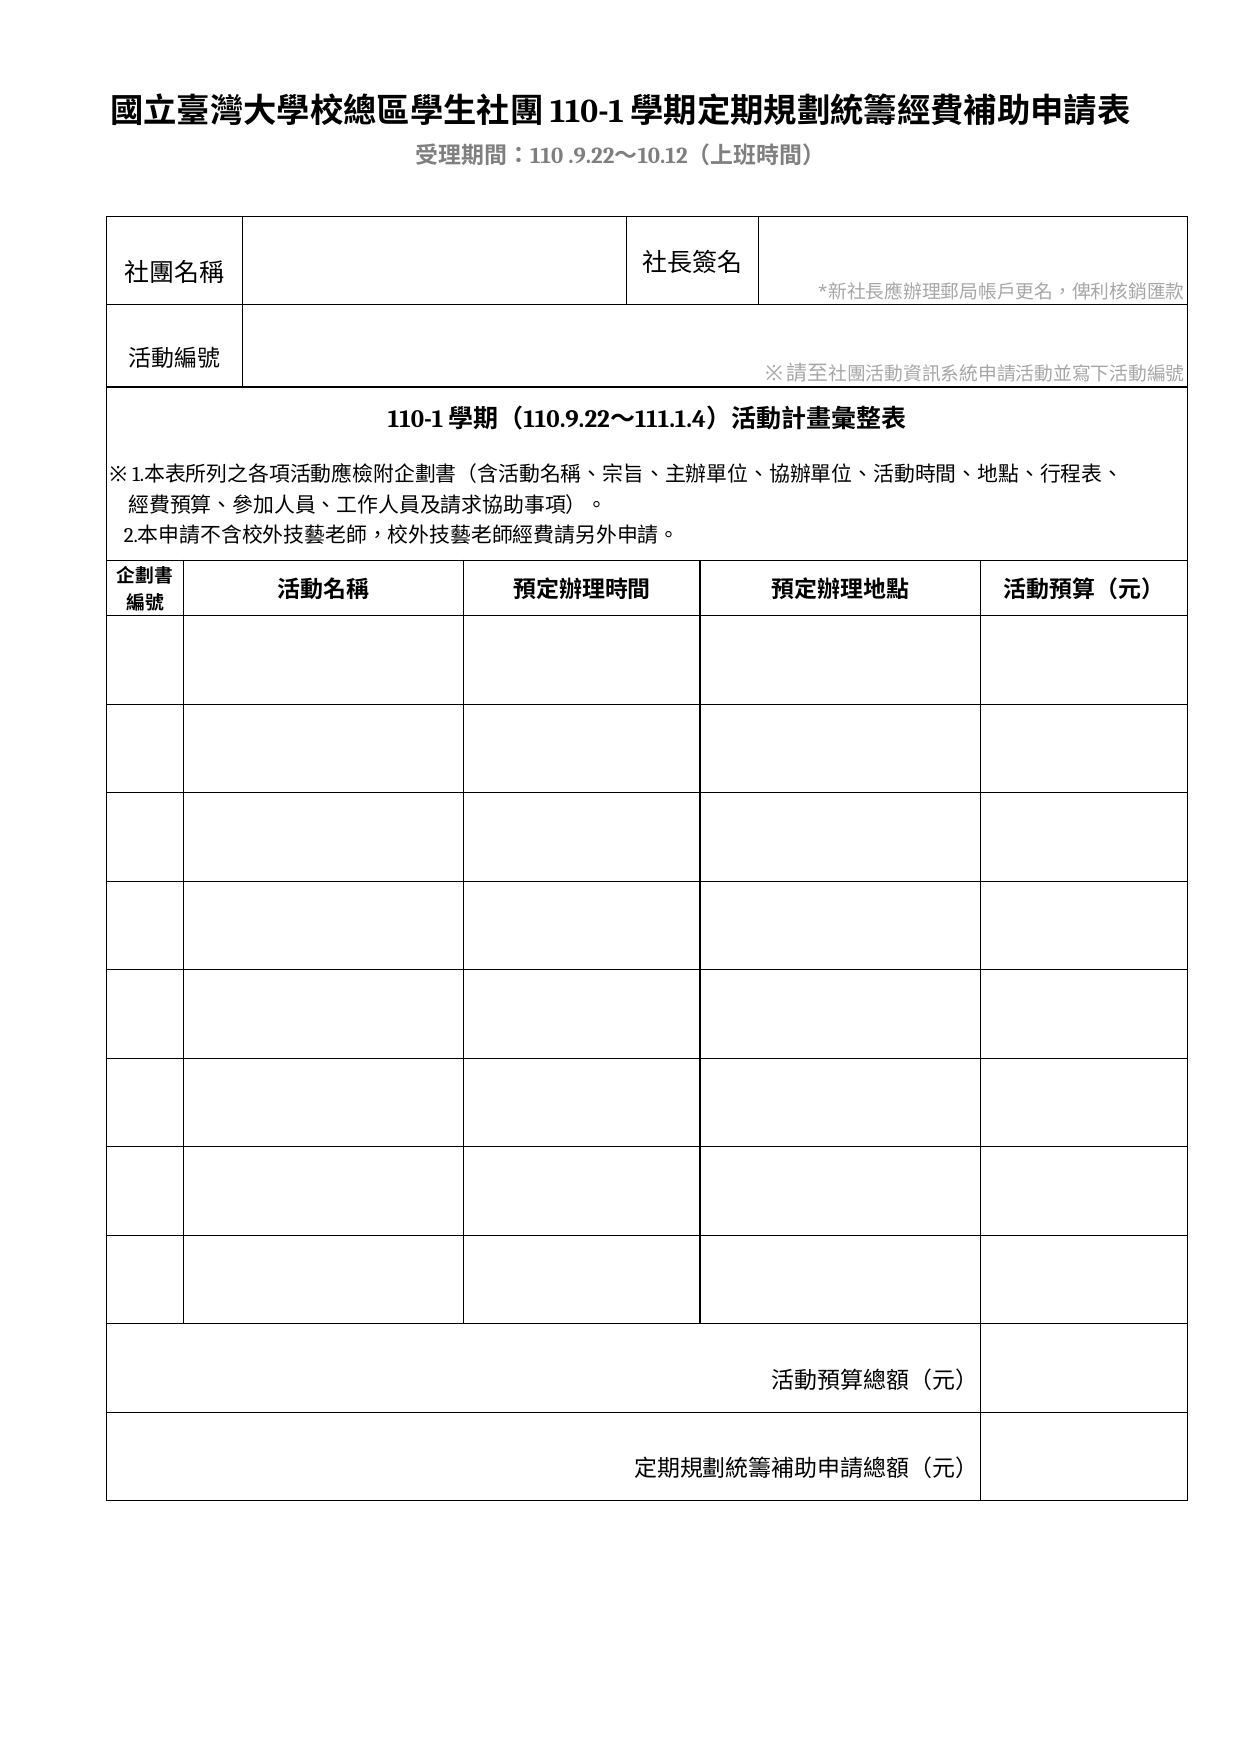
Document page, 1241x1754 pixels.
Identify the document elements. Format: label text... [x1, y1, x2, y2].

table_cell 預定辦理時間 [464, 561, 699, 615]
table_header [243, 217, 626, 304]
table_cell 活動編號 [107, 305, 242, 386]
table_cell [464, 793, 699, 881]
table_cell [107, 616, 183, 703]
table_cell [184, 793, 463, 881]
table_cell [701, 882, 980, 969]
table_cell 活動預算（元） [981, 561, 1187, 615]
table_cell 定期規劃統籌補助申請總額（元） [107, 1413, 980, 1500]
table_cell [701, 1059, 980, 1146]
table_cell 企劃書編號 [107, 561, 183, 615]
table_cell [981, 1059, 1187, 1146]
table_cell [184, 1147, 463, 1235]
table_cell [107, 793, 183, 881]
table_cell [701, 1147, 980, 1235]
table_cell [464, 882, 699, 969]
table_cell [701, 616, 980, 703]
table_cell [701, 1236, 980, 1323]
table_cell ※請至社團活動資訊系統申請活動並寫下活動編號 [243, 305, 1187, 386]
table_cell [981, 882, 1187, 969]
table_cell [981, 1236, 1187, 1323]
table_cell [184, 1059, 463, 1146]
table_header *新社長應辦理郵局帳戶更名，俾利核銷匯款 [759, 217, 1187, 304]
table_cell [184, 616, 463, 703]
table_cell [981, 793, 1187, 881]
table_cell [464, 705, 699, 792]
table_header 社長簽名 [627, 217, 758, 304]
table_cell [981, 970, 1187, 1058]
table_cell [981, 616, 1187, 703]
table_cell [464, 1059, 699, 1146]
table_cell [107, 1236, 183, 1323]
table_cell [184, 705, 463, 792]
table_cell [464, 1236, 699, 1323]
table_cell 110-1學期（110.9.22～111.1.4）活動計畫彙整表 ※ 1.本表所列之各項活動應檢附企劃書（含活動名稱、宗旨、主辦單位、協辦單位、活動時間、地點、行程表、 經費預算、參加人員、工作人員及請求協助事項）。 2.本申請不含校外技藝老師，校外技藝老師經費請另外申請。 [107, 388, 1187, 559]
table_cell [701, 705, 980, 792]
table_cell [981, 1147, 1187, 1235]
table_cell [981, 1413, 1187, 1500]
table_cell 活動預算總額（元） [107, 1324, 980, 1412]
table_cell [184, 970, 463, 1058]
table_cell 預定辦理地點 [701, 561, 980, 615]
table_cell [464, 616, 699, 703]
table_cell [107, 970, 183, 1058]
table_cell [701, 970, 980, 1058]
table_cell 活動名稱 [184, 561, 463, 615]
table_cell [184, 1236, 463, 1323]
table_cell [981, 705, 1187, 792]
table_cell [464, 970, 699, 1058]
table_cell [107, 882, 183, 969]
table_cell [107, 1059, 183, 1146]
table_cell [981, 1324, 1187, 1412]
table_cell [107, 1147, 183, 1235]
table_cell [701, 793, 980, 881]
table_header 社團名稱 [107, 217, 242, 304]
table_cell [107, 705, 183, 792]
table_cell [464, 1147, 699, 1235]
table_cell [184, 882, 463, 969]
